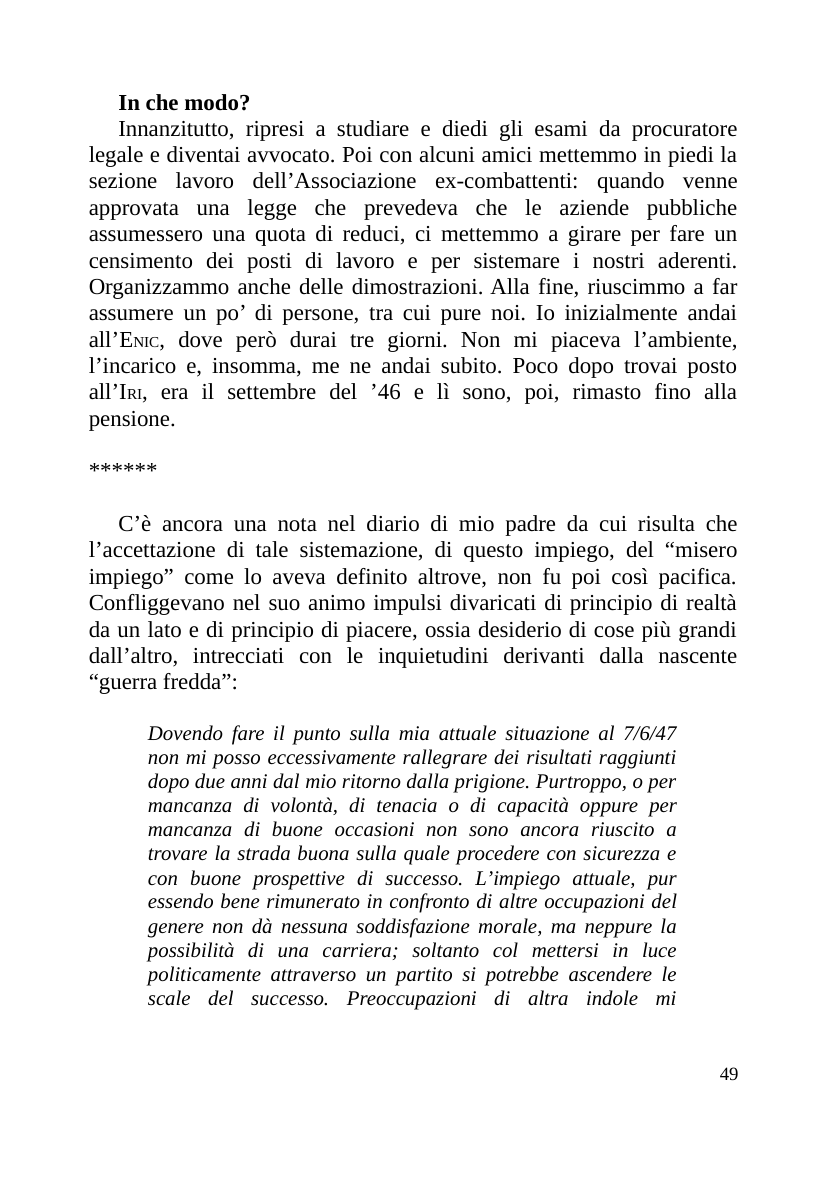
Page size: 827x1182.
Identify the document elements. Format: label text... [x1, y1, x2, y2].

text In che modo? [88, 88, 738, 115]
text ****** [88, 457, 738, 484]
text C’è ancora una nota nel diario di mio padre da cui risulta che l’accettazione di tale sistemazione, di questo impiego, del “misero impiego” come lo aveva definito altrove, non fu poi così pacifica. Confliggevano nel suo animo impulsi divaricati di principio di realtà da un lato e di principio di piacere, ossia desiderio di cose più grandi dall’altro, intrecciati con le inquietudini derivanti dalla nascente “guerra fredda”: [88, 510, 738, 695]
text Dovendo fare il punto sulla mia attuale situazione al 7/6/47 non mi posso eccessivamente rallegrare dei risultati raggiunti dopo due anni dal mio ritorno dalla prigione. Purtroppo, o per mancanza di volontà, di tenacia o di capacità oppure per mancanza di buone occasioni non sono ancora riuscito a trovare la strada buona sulla quale procedere con sicurezza e con buone prospettive di successo. L’impiego attuale, pur essendo bene rimunerato in confronto di altre occupazioni del genere non dà nessuna soddisfazione morale, ma neppure la possibilità di una carriera; soltanto col mettersi in luce politicamente attraverso un partito si potrebbe ascendere le scale del successo. Preoccupazioni di altra indole mi [148, 721, 679, 1010]
text Innanzitutto, ripresi a studiare e diedi gli esami da procuratore legale e diventai avvocato. Poi con alcuni amici mettemmo in piedi la sezione lavoro dell’Associazione ex-combattenti: quando venne approvata una legge che prevedeva che le aziende pubbliche assumessero una quota di reduci, ci mettemmo a girare per fare un censimento dei posti di lavoro e per sistemare i nostri aderenti. Organizzammo anche delle dimostrazioni. Alla fine, riuscimmo a far assumere un po’ di persone, tra cui pure noi. Io inizialmente andai all’Enic, dove però durai tre giorni. Non mi piaceva l’ambiente, l’incarico e, insomma, me ne andai subito. Poco dopo trovai posto all’Iri, era il settembre del ’46 e lì sono, poi, rimasto fino alla pensione. [88, 115, 738, 431]
